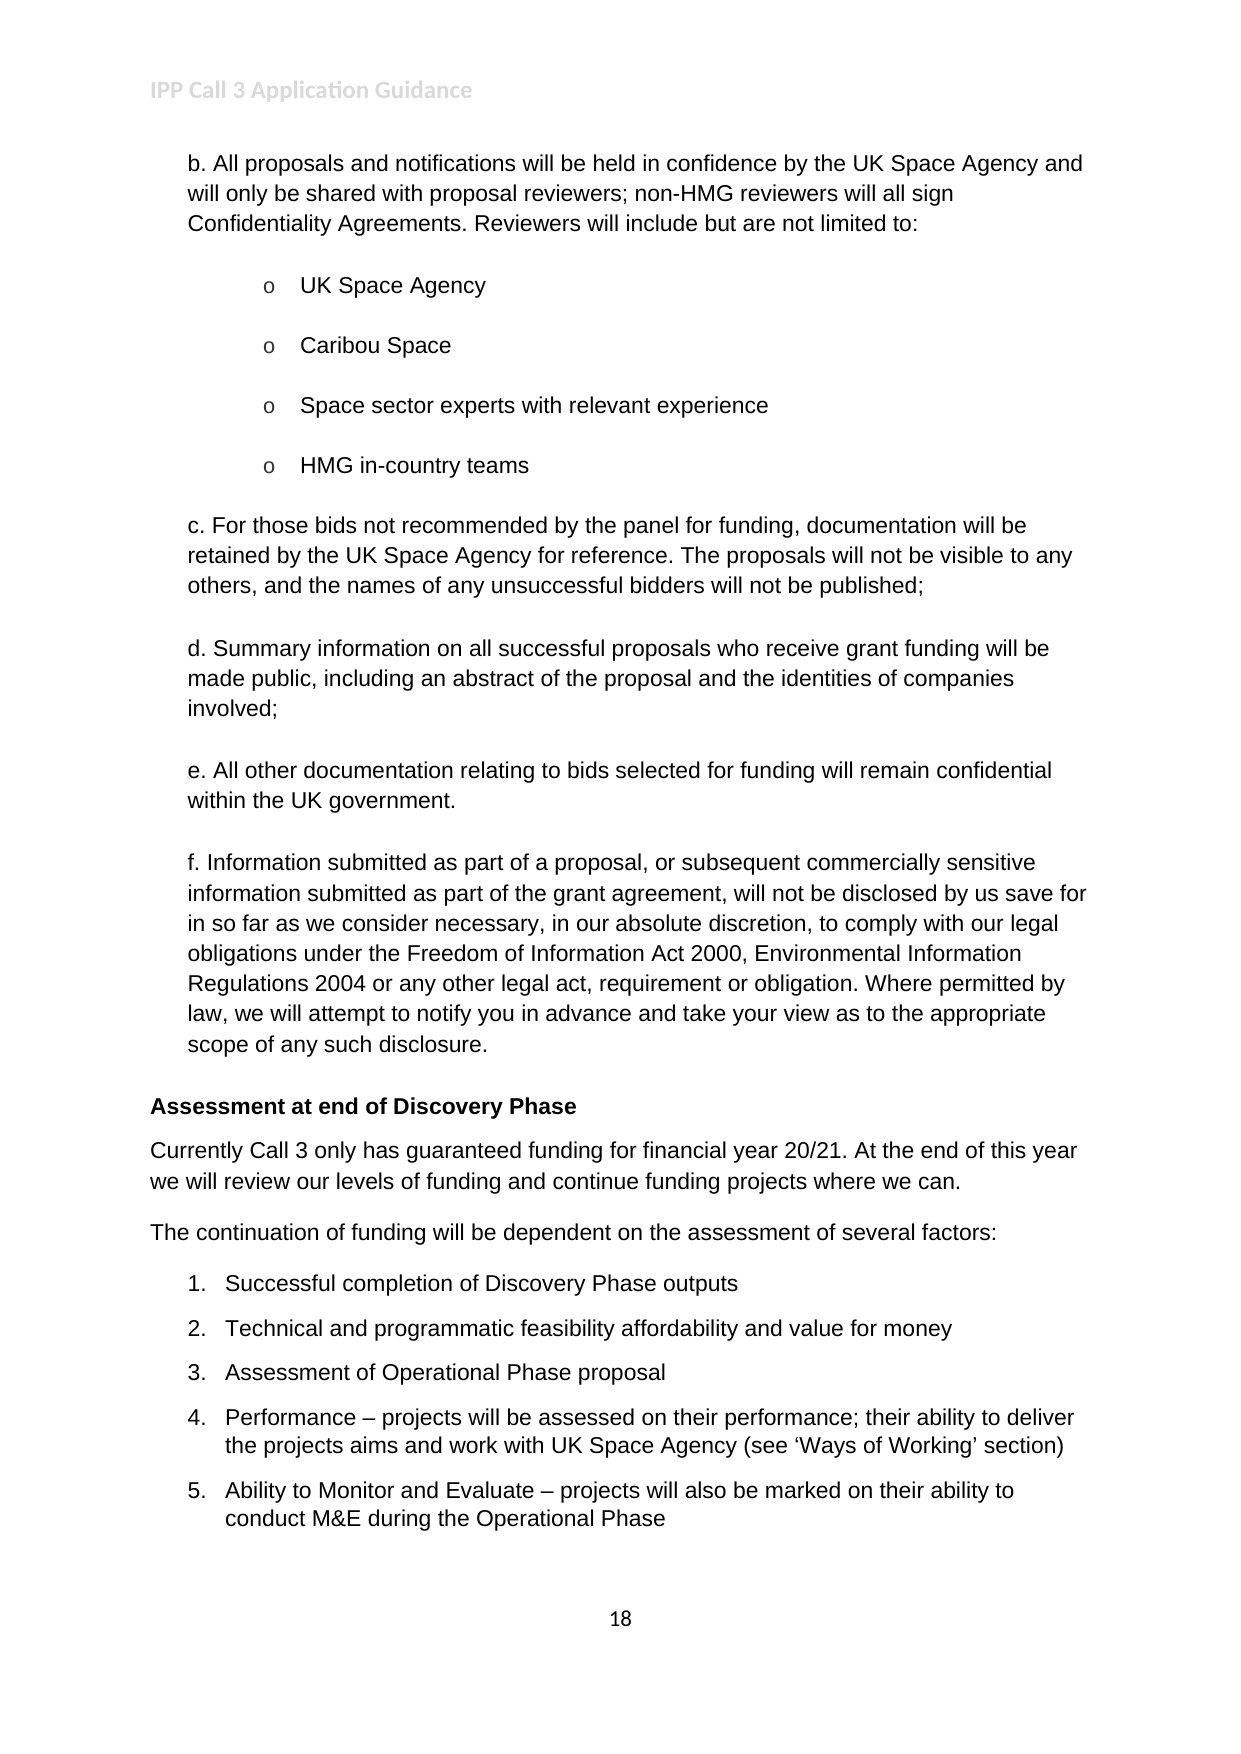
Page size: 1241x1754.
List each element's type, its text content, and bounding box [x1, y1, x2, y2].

list Space sector experts with relevant experience [262, 392, 1090, 420]
list Caribou Space [262, 332, 1090, 360]
list Ability to Monitor and Evaluate – projects will also be marked on their ability to conduct M&E during the Operational Phase [187, 1477, 1090, 1532]
list HMG in-country teams [262, 452, 1090, 480]
text The continuation of funding will be dependent on the assessment of several factors: [150, 1219, 1090, 1245]
list Assessment of Operational Phase proposal [187, 1359, 1090, 1386]
list UK Space Agency [262, 272, 1090, 301]
text e. All other documentation relating to bids selected for funding will remain confidential within the UK government. [187, 757, 1090, 814]
list Performance – projects will be assessed on their performance; their ability to deliver the projects aims and work with UK Space Agency (see ‘Ways of Working’ section) [187, 1404, 1090, 1459]
text c. For those bids not recommended by the panel for funding, documentation will be retained by the UK Space Agency for reference. The proposals will not be visible to any others, and the names of any unsuccessful bidders will not be published; [187, 512, 1090, 599]
text f. Information submitted as part of a proposal, or subsequent commercially sensitive information submitted as part of the grant agreement, will not be disclosed by us save for in so far as we consider necessary, in our absolute discretion, to comply with our legal obligations under the Freedom of Information Act 2000, Environmental Information Regulations 2004 or any other legal act, requirement or obligation. Where permitted by law, we will attempt to notify you in advance and take your view as to the appropriate scope of any such disclosure. [187, 849, 1090, 1057]
text Assessment at end of Discovery Phase [150, 1093, 1090, 1119]
text Currently Call 3 only has guaranteed funding for financial year 20/21. At the end of this year we will review our levels of funding and continue funding projects where we can. [150, 1137, 1090, 1194]
list Successful completion of Discovery Phase outputs [187, 1270, 1090, 1296]
text b. All proposals and notifications will be held in confidence by the UK Space Agency and will only be shared with proposal reviewers; non-HMG reviewers will all sign Confidentiality Agreements. Reviewers will include but are not limited to: [187, 150, 1090, 237]
text d. Summary information on all successful proposals who receive grant funding will be made public, including an abstract of the proposal and the identities of companies involved; [187, 634, 1090, 721]
list Technical and programmatic feasibility affordability and value for money [187, 1314, 1090, 1341]
